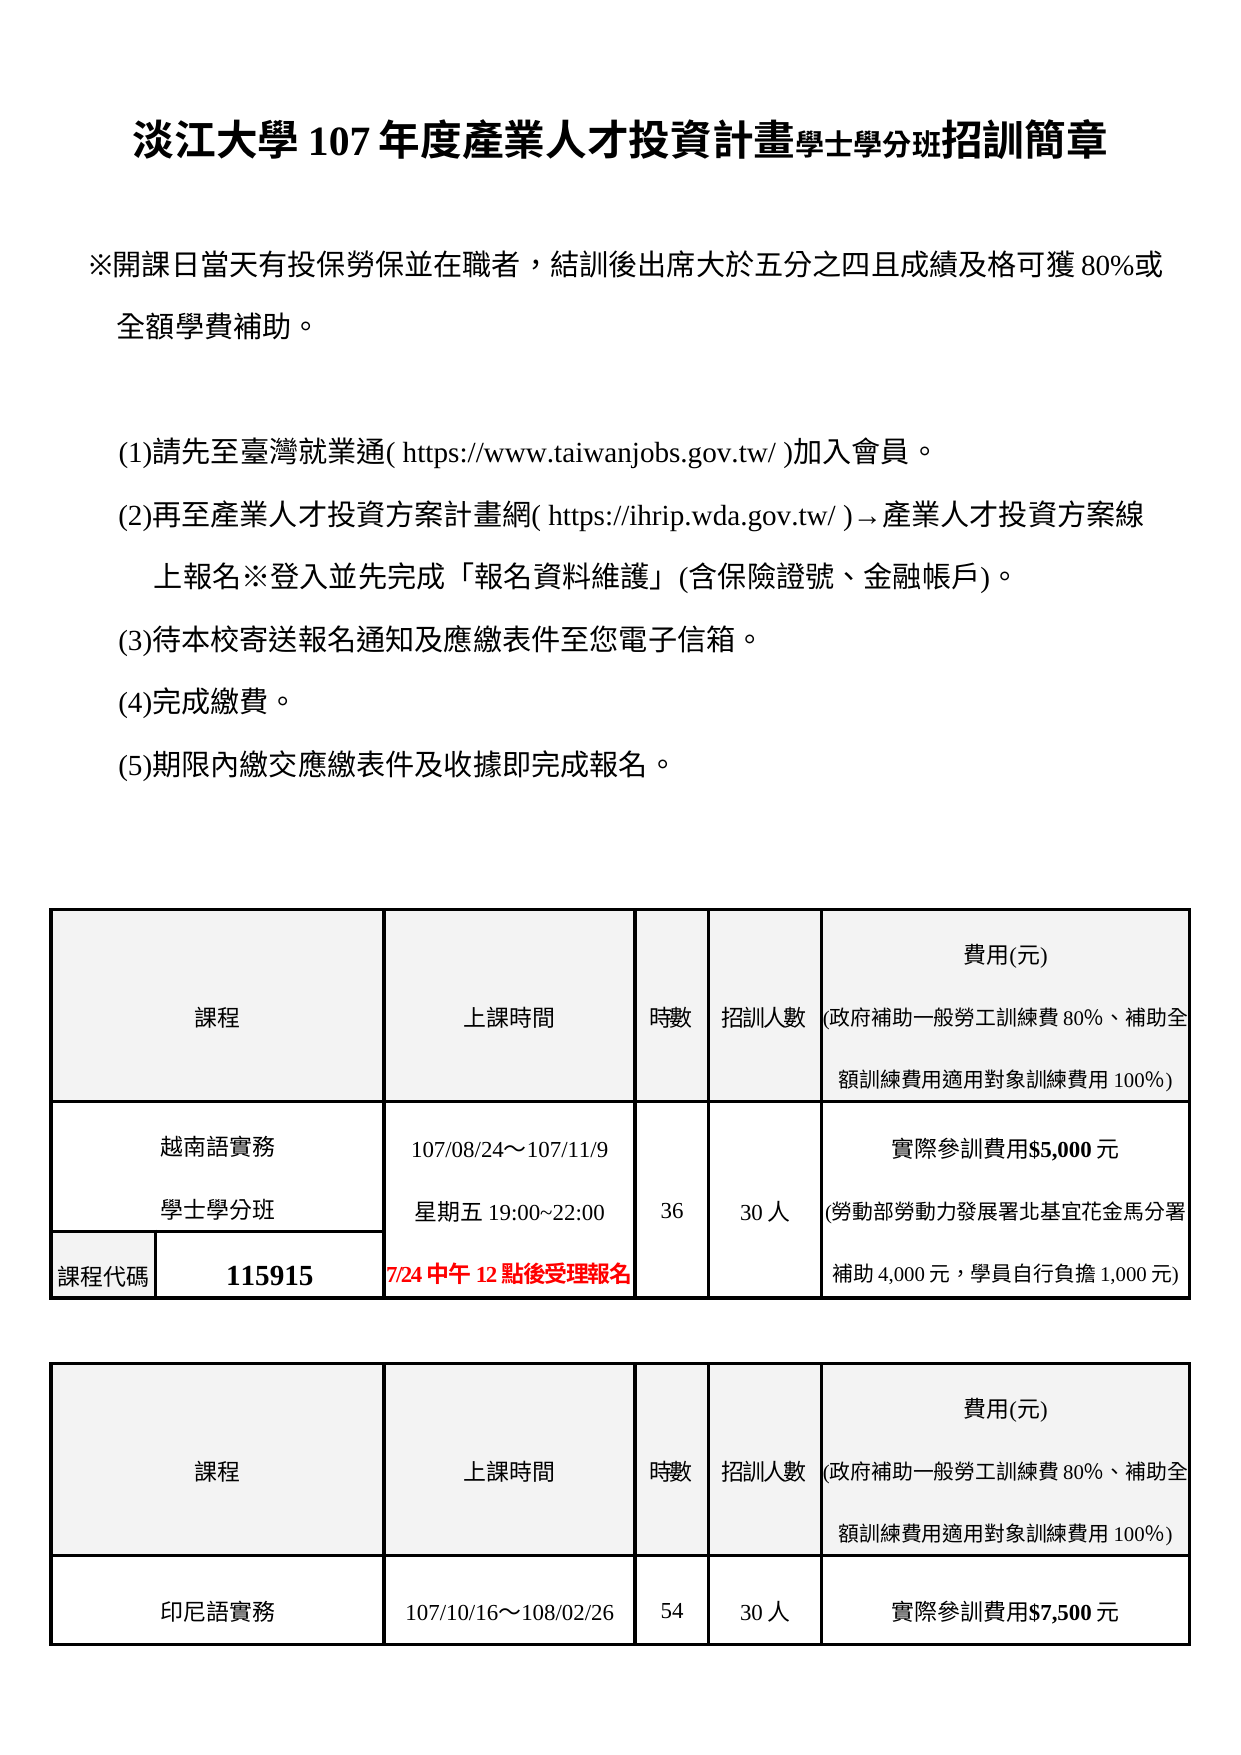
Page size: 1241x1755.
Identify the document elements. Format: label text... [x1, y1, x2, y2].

table_header 上課時間 [386, 1365, 633, 1554]
table_header 時數 [637, 1365, 707, 1554]
table_header 課程 [53, 911, 382, 1100]
table_cell 30人 [710, 1103, 820, 1296]
text (2)再至產業人才投資方案計畫網( https://ihrip.wda.gov.tw/ )→產業人才投資方案線上報名※登入並先完成「報名資料維護」(含保險證號、金融帳戶)。 [118, 471, 1152, 596]
text (3)待本校寄送報名通知及應繳表件至您電子信箱。 [118, 596, 1152, 658]
table_cell 115915 [157, 1233, 382, 1296]
table_header 時數 [637, 911, 707, 1100]
table_cell 實際參訓費用$7,500元 [823, 1557, 1188, 1642]
table_header 招訓人數 [710, 911, 820, 1100]
table_cell 107/08/24～107/11/9 星期五19:00~22:00 7/24中午12點後受理報名 [386, 1103, 633, 1296]
table_cell 實際參訓費用$5,000元 (勞動部勞動力發展署北基宜花金馬分署補助4,000元，學員自行負擔1,000元) [823, 1103, 1188, 1296]
table_header 招訓人數 [710, 1365, 820, 1554]
text (4)完成繳費。 [118, 658, 1152, 721]
text (5)期限內繳交應繳表件及收據即完成報名。 [118, 721, 1152, 783]
text (1)請先至臺灣就業通( https://www.taiwanjobs.gov.tw/ )加入會員。 [118, 408, 1152, 471]
table_header 課程 [53, 1365, 382, 1554]
text ※開課日當天有投保勞保並在職者，結訓後出席大於五分之四且成績及格可獲80%或全額學費補助。 [89, 221, 1181, 346]
table_header 上課時間 [386, 911, 633, 1100]
table_header 費用(元) (政府補助一般勞工訓練費80％、補助全額訓練費用適用對象訓練費用100％) [823, 911, 1188, 1100]
table_cell 30人 [710, 1557, 820, 1642]
table_cell 印尼語實務 [53, 1557, 382, 1642]
table_cell 36 [637, 1103, 707, 1296]
table_cell 越南語實務 學士學分班 [53, 1103, 382, 1229]
table_header 費用(元) (政府補助一般勞工訓練費80％、補助全額訓練費用適用對象訓練費用100％) [823, 1365, 1188, 1554]
table_cell 課程代碼 [53, 1233, 154, 1296]
text 淡江大學107年度產業人才投資計畫學士學分班招訓簡章 [89, 96, 1152, 158]
table_cell 107/10/16～108/02/26 [386, 1557, 633, 1642]
table_cell 54 [637, 1557, 707, 1642]
